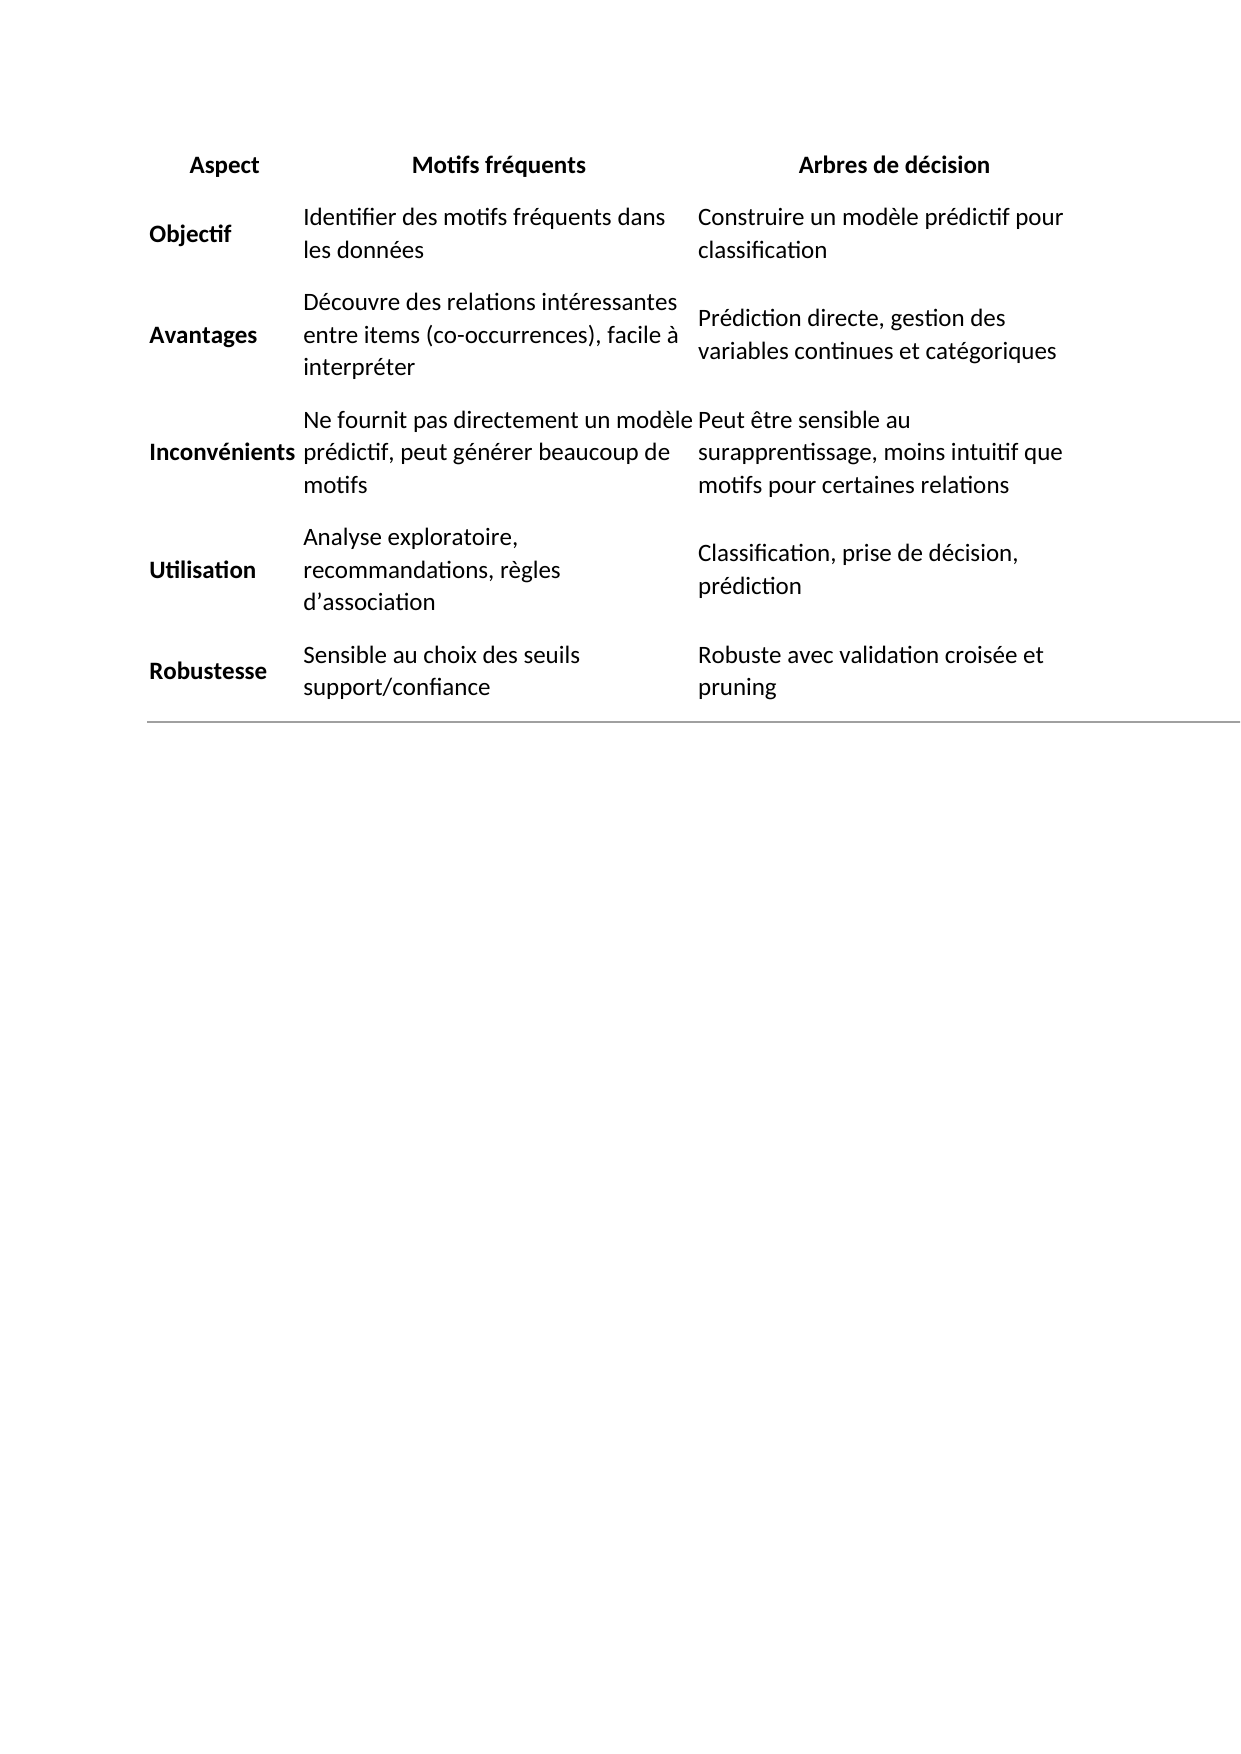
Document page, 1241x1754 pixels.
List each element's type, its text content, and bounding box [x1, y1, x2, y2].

table_cell Peut être sensible au surapprentissage, moins intuitif que motifs pour certaines relations [696, 402, 1093, 520]
table_header Arbres de décision [696, 148, 1093, 200]
table_cell Sensible au choix des seuils support/confiance [301, 637, 696, 721]
table_cell Robuste avec validation croisée et pruning [696, 637, 1093, 721]
table_cell Construire un modèle prédictif pour classification [696, 200, 1093, 285]
table_cell Classification, prise de décision, prédiction [696, 520, 1093, 637]
table_cell Avantages [148, 285, 301, 402]
table_cell Inconvénients [148, 402, 301, 520]
table_cell Objectif [148, 200, 301, 285]
table_cell Analyse exploratoire, recommandations, règles d’association [301, 520, 696, 637]
table_cell Découvre des relations intéressantes entre items (co-occurrences), facile à interpréter [301, 285, 696, 402]
table_header Aspect [148, 148, 301, 200]
table_cell Identifier des motifs fréquents dans les données [301, 200, 696, 285]
table_cell Prédiction directe, gestion des variables continues et catégoriques [696, 285, 1093, 402]
table_cell Utilisation [148, 520, 301, 637]
table_cell Robustesse [148, 637, 301, 721]
table_cell Ne fournit pas directement un modèle prédictif, peut générer beaucoup de motifs [301, 402, 696, 520]
table_header Motifs fréquents [301, 148, 696, 200]
